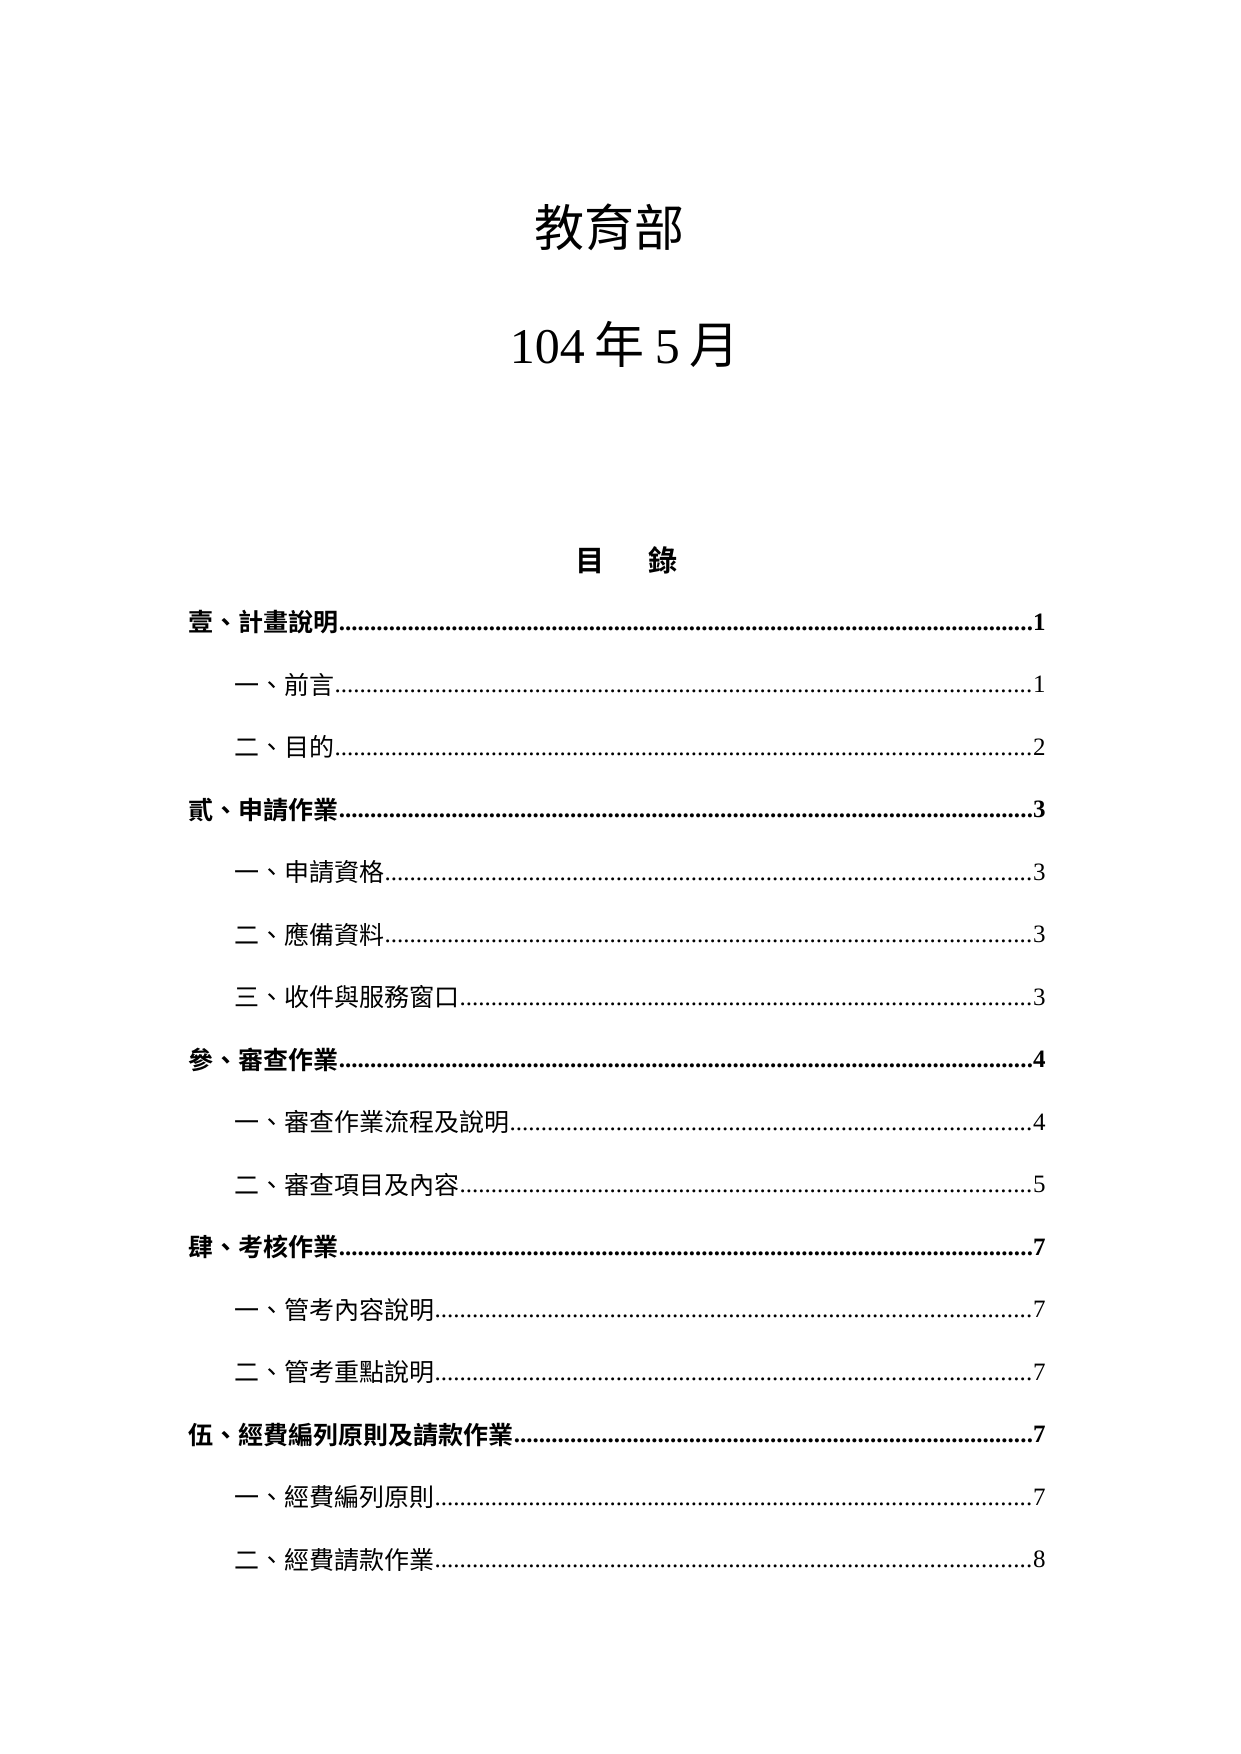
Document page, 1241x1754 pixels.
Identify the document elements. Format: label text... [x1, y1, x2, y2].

text 三、收件與服務窗口 3 [159, 954, 1092, 1017]
text 一、前言 1 [159, 642, 1092, 704]
text 二、審查項目及內容 5 [159, 1142, 1092, 1204]
text 貳、申請作業 3 [159, 767, 1092, 829]
text 二、應備資料 3 [159, 892, 1092, 954]
text 二、經費請款作業 8 [159, 1517, 1092, 1579]
text 壹、計畫說明 1 [159, 579, 1092, 642]
text 二、目的 2 [159, 704, 1092, 767]
text 104年5月 [159, 317, 1092, 375]
text 目 錄 [159, 517, 1092, 579]
text 教育部 [159, 200, 1092, 258]
text 一、經費編列原則 7 [159, 1454, 1092, 1517]
text 肆、考核作業 7 [159, 1204, 1092, 1267]
text 一、管考內容說明 7 [159, 1267, 1092, 1329]
text 伍、經費編列原則及請款作業 7 [159, 1392, 1092, 1454]
text 一、審查作業流程及說明 4 [159, 1079, 1092, 1142]
text 一、申請資格 3 [159, 829, 1092, 892]
text 二、管考重點說明 7 [159, 1329, 1092, 1392]
text 參、審查作業 4 [159, 1017, 1092, 1079]
